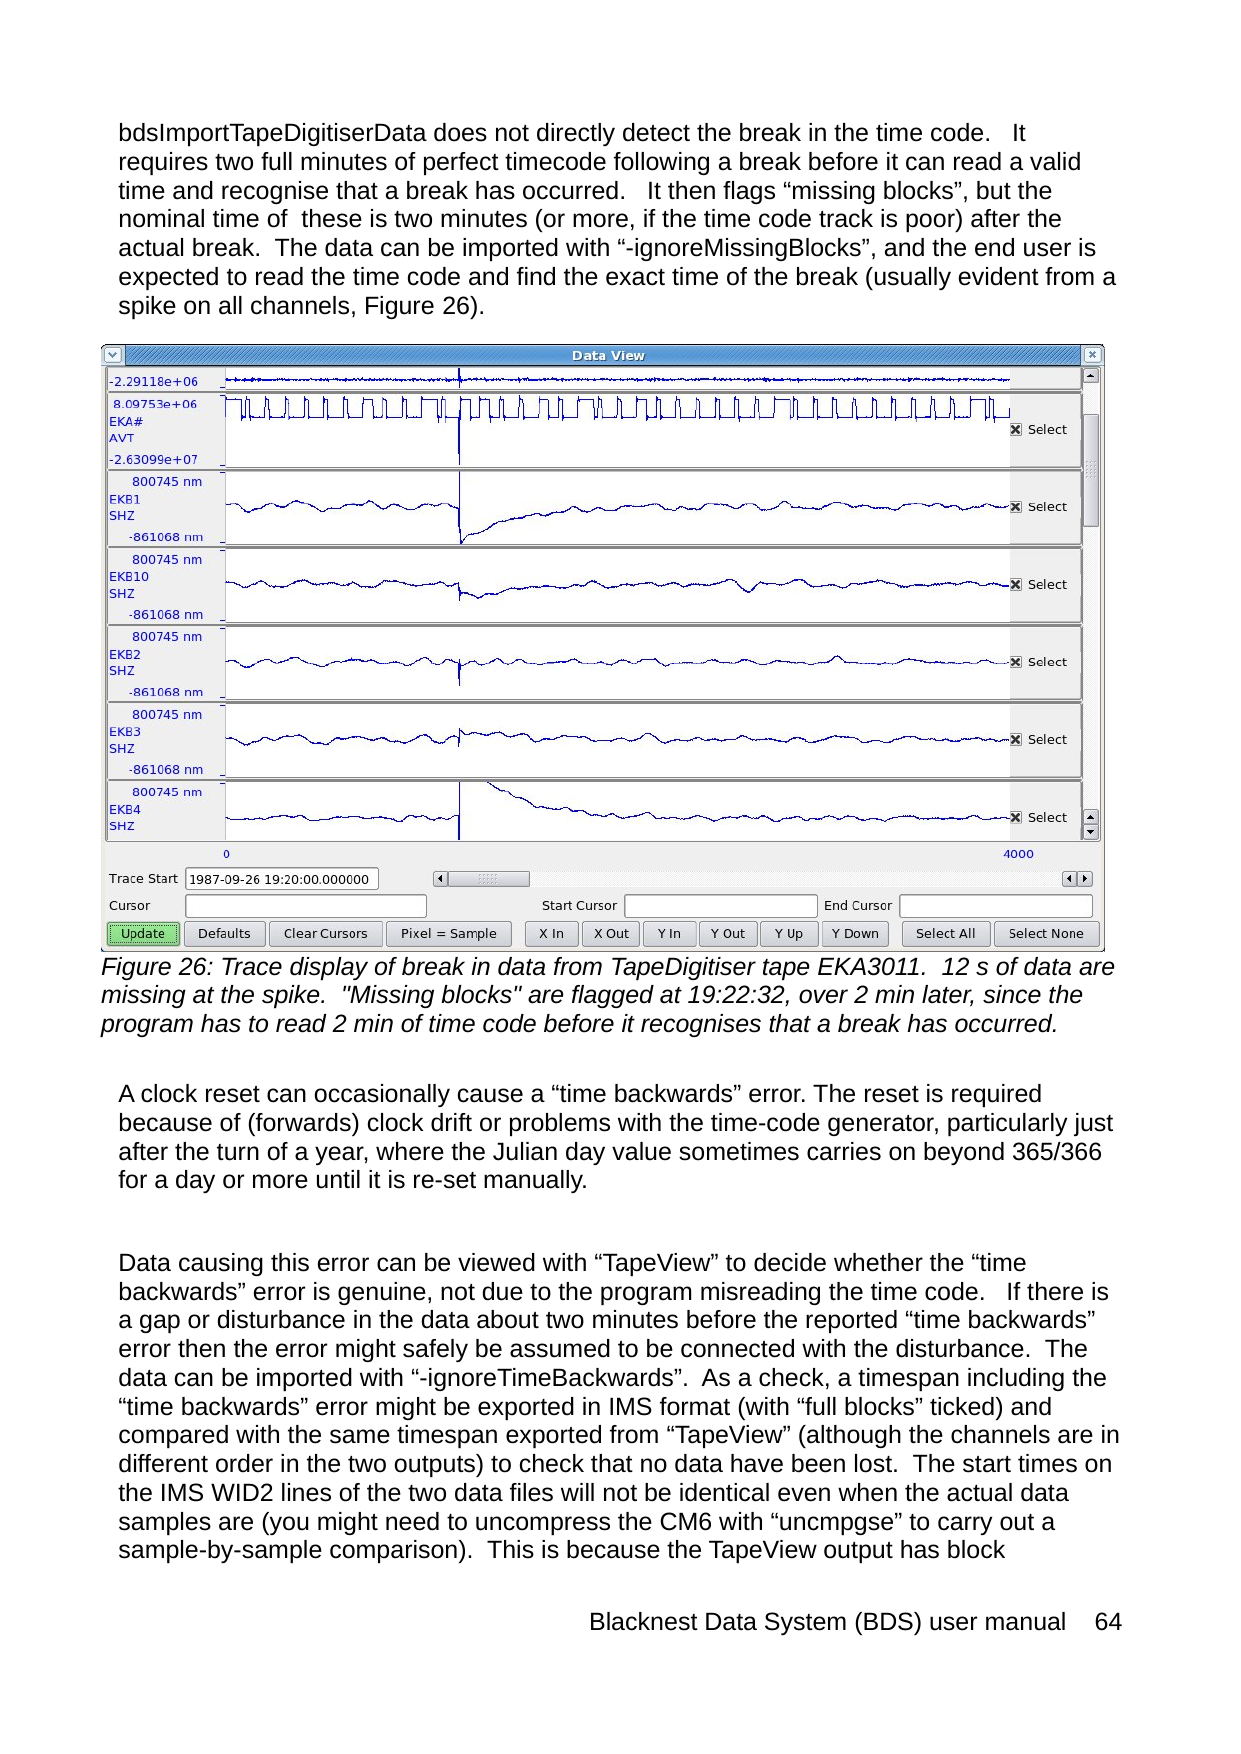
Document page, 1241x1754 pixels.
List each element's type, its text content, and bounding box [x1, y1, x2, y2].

text bdsImportTapeDigitiserData does not directly detect the break in the time code. It requires two full minutes of perfect timecode following a break before it can read a valid time and recognise that a break has occurred. It then flags “missing blocks”, but the nominal time of these is two minutes (or more, if the time code track is poor) after the actual break. The data can be imported with “-ignoreMissingBlocks”, and the end user is expected to read the time code and find the exact time of the break (usually evident from a spike on all channels, Figure 26). [118, 118, 1122, 319]
text Figure 26: Trace display of break in data from TapeDigitiser tape EKA3011. 12 s of data are missing at the spike. "Missing blocks" are flagged at 19:22:32, over 2 min later, since the program has to read 2 min of time code before it recognises that a break has occurred. [101, 344, 1139, 1038]
text A clock reset can occasionally cause a “time backwards” error. The reset is required because of (forwards) clock drift or problems with the time-code generator, particularly just after the turn of a year, where the Julian day value sometimes carries on beyond 365/366 for a day or more until it is re-set manually. [118, 1079, 1122, 1194]
text Data causing this error can be viewed with “TapeView” to decide whether the “time backwards” error is genuine, not due to the program misreading the time code. If there is a gap or disturbance in the data about two minutes before the reported “time backwards” error then the error might safely be assumed to be connected with the disturbance. The data can be imported with “-ignoreTimeBackwards”. As a check, a timespan including the “time backwards” error might be exported in IMS format (with “full blocks” ticked) and compared with the same timespan exported from “TapeView” (although the channels are in different order in the two outputs) to check that no data have been lost. The start times on the IMS WID2 lines of the two data files will not be identical even when the actual data samples are (you might need to uncompress the CM6 with “uncmpgse” to carry out a sample-by-sample comparison). This is because the TapeView output has block [118, 1248, 1122, 1564]
picture [101, 344, 1105, 952]
